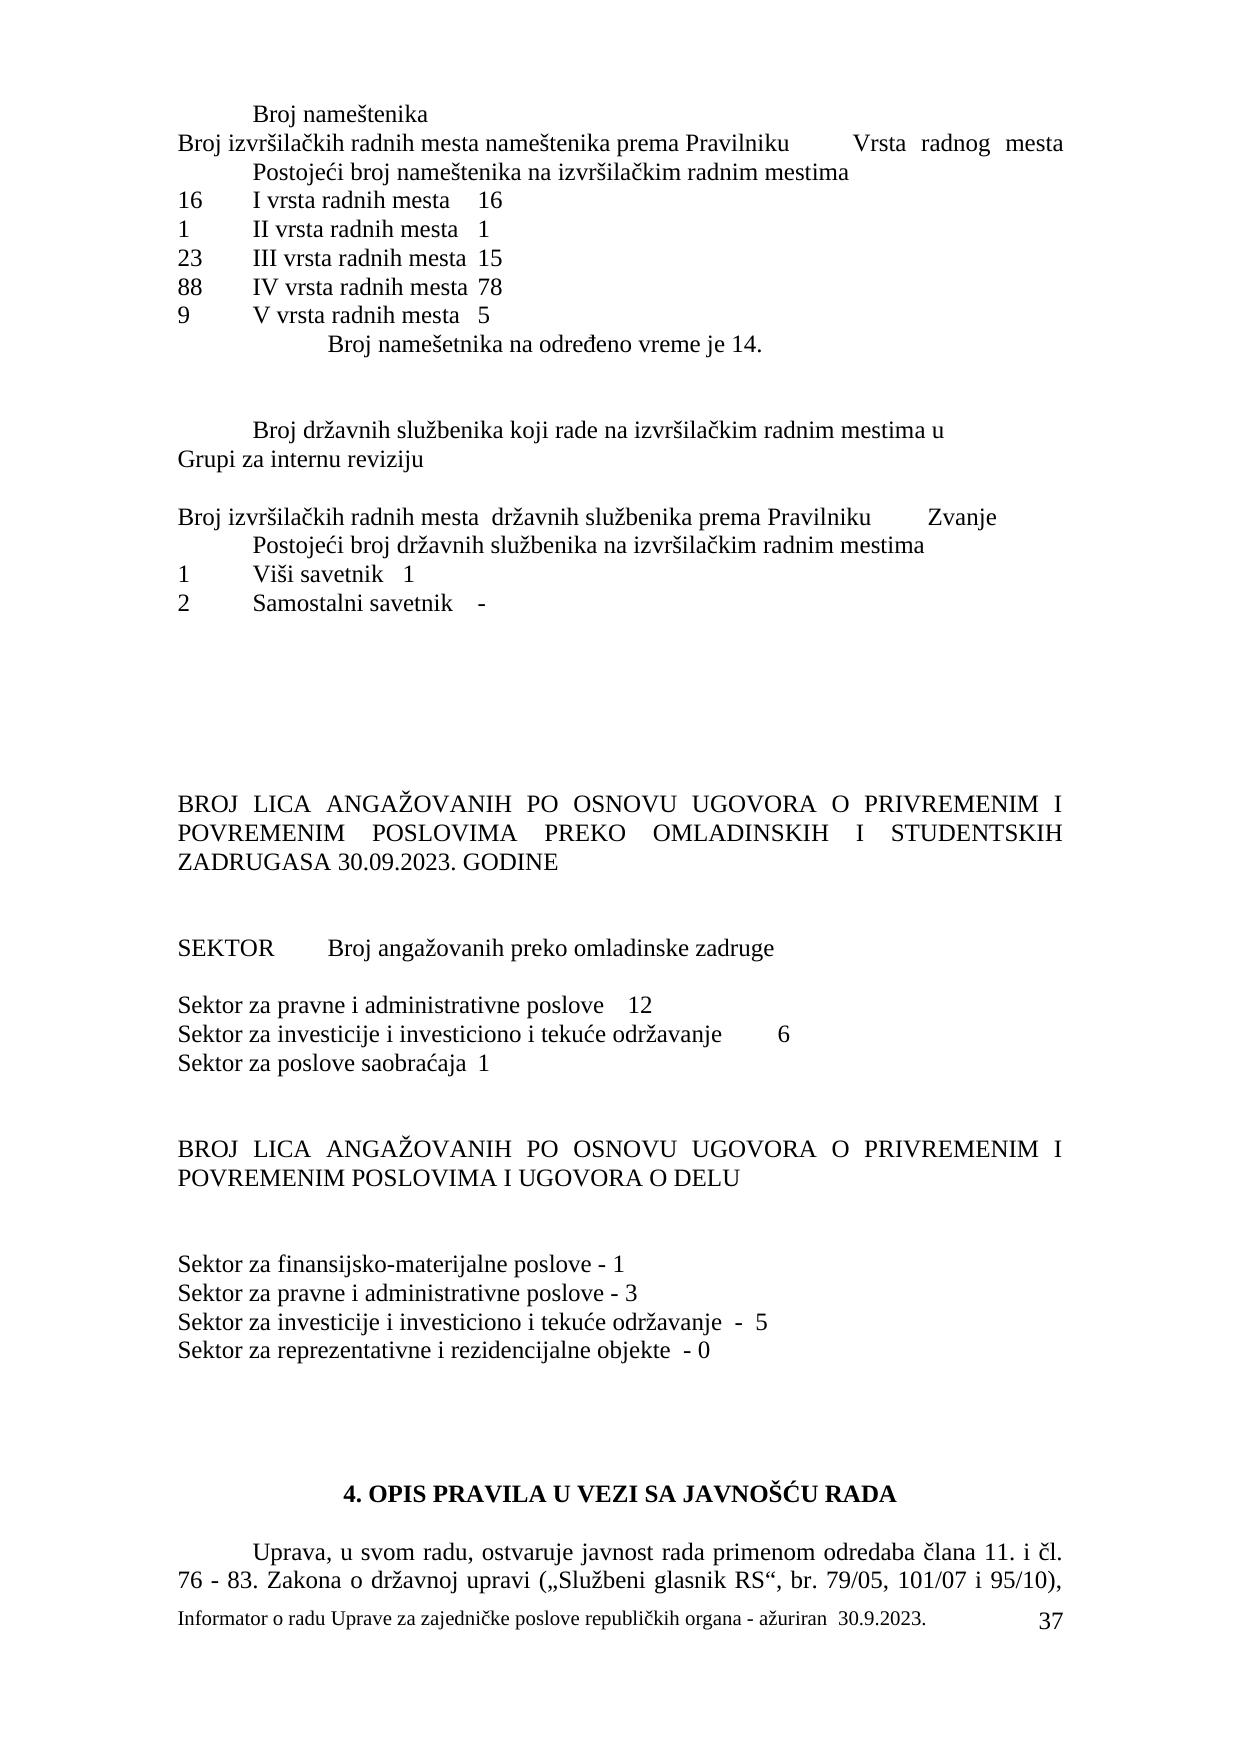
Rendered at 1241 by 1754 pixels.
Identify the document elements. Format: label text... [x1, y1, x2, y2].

subtitle 1 II vrsta radnih mesta 1 [177, 214, 1063, 243]
subtitle Broj izvršilačkih radnih mesta državnih službenika prema Pravilniku Zvanje Postojeći broj državnih službenika na izvršilačkim radnim mestima [177, 502, 1063, 559]
subtitle 2 Samostalni savetnik - [177, 588, 1063, 617]
subtitle BROJ LICA ANGAŽOVANIH PO OSNOVU UGOVORA O PRIVREMENIM I POVREMENIM POSLOVIMA I UGOVORA O DELU [177, 1134, 1063, 1192]
subtitle 4. OPIS PRAVILA U VEZI SA JAVNOŠĆU RADA [177, 1479, 1063, 1508]
subtitle Sektor za poslove saobraćaja 1 [177, 1048, 1063, 1077]
subtitle Broj izvršilačkih radnih mesta nameštenika prema Pravilniku Vrsta radnog mesta Postojeći broj nameštenika na izvršilačkim radnim mestima [177, 128, 1063, 185]
subtitle 9 V vrsta radnih mesta 5 [177, 300, 1063, 329]
subtitle Sektor za finansijsko-materijalne poslove - 1 [177, 1249, 1063, 1278]
subtitle SEKTOR Broj angažovanih preko omladinske zadruge [177, 933, 1063, 962]
text Uprava, u svom radu, ostvaruje javnost rada primenom odredaba člana 11. i čl. 76 - 83. Zakona o državnoj upravi („Službeni glasnik RS“, br. 79/05, 101/07 i 95/10), [177, 1537, 1063, 1594]
subtitle Broj namešetnika na određeno vreme je 14. [177, 329, 1063, 358]
subtitle Sektor za investicije i investiciono i tekuće održavanje 6 [177, 1019, 1063, 1048]
subtitle Sektor za pravne i administrativne poslove 12 [177, 990, 1063, 1019]
subtitle Grupi za internu reviziju [177, 444, 1063, 473]
subtitle Sektor za reprezentativne i rezidencijalne objekte - 0 [177, 1335, 1063, 1364]
subtitle Sektor za investicije i investiciono i tekuće održavanje - 5 [177, 1307, 1063, 1335]
subtitle BROJ LICA ANGAŽOVANIH PO OSNOVU UGOVORA O PRIVREMENIM I POVREMENIM POSLOVIMA PREKO OMLADINSKIH I STUDENTSKIH ZADRUGASA 30.09.2023. GODINE [177, 789, 1063, 875]
subtitle 16 I vrsta radnih mesta 16 [177, 185, 1063, 214]
subtitle Sektor za pravne i administrativne poslove - 3 [177, 1278, 1063, 1307]
subtitle 88 IV vrsta radnih mesta 78 [177, 272, 1063, 300]
subtitle 23 III vrsta radnih mesta 15 [177, 243, 1063, 272]
subtitle 1 Viši savetnik 1 [177, 559, 1063, 588]
subtitle Broj nameštenika [177, 99, 1063, 128]
subtitle Broj državnih službenika koji rade na izvršilačkim radnim mestima u [177, 415, 1063, 444]
